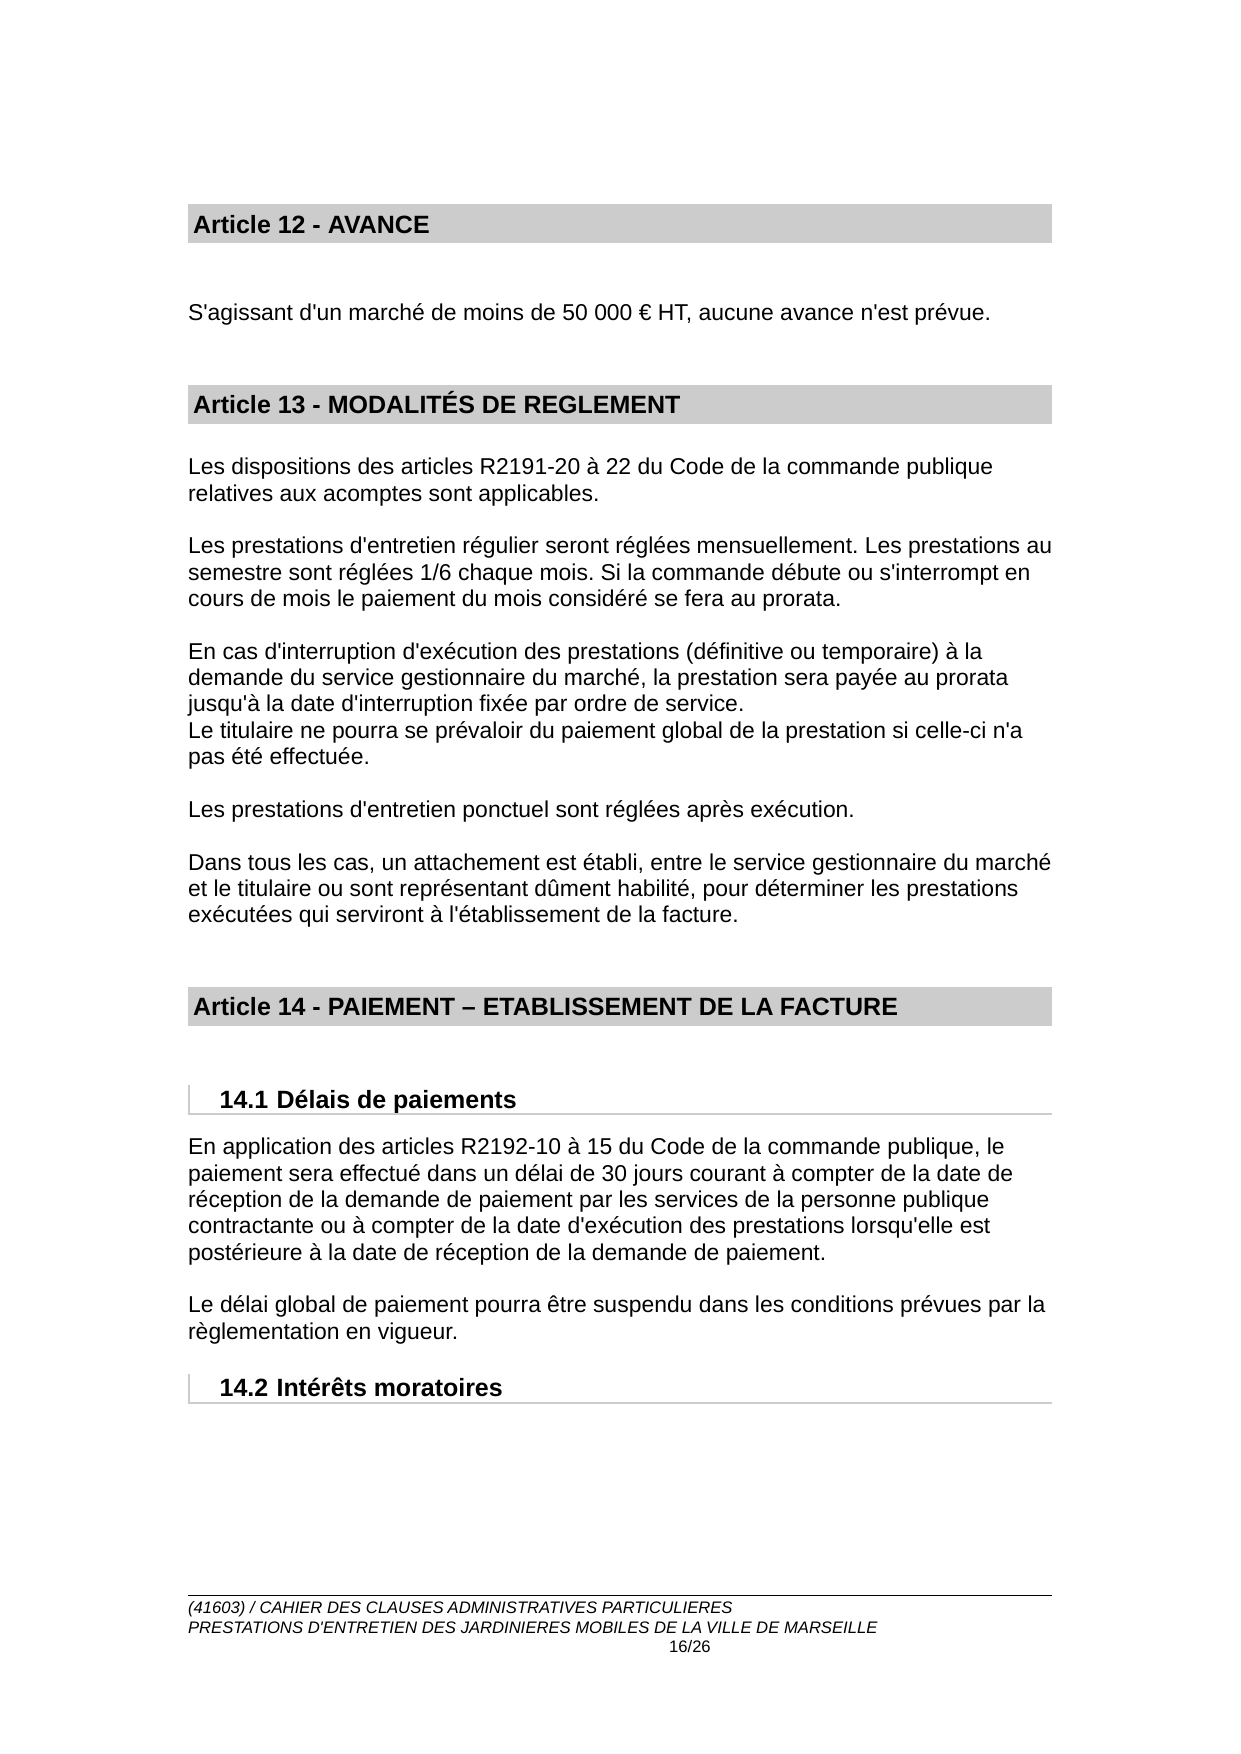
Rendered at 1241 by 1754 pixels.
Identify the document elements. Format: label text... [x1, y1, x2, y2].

text Les prestations d'entretien régulier seront réglées mensuellement. Les prestations au semestre sont réglées 1/6 chaque mois. Si la commande débute ou s'interrompt en cours de mois le paiement du mois considéré se fera au prorata. [188, 532, 1052, 611]
subtitle PAIEMENT – ETABLISSEMENT DE LA FACTURE [190, 989, 1050, 1023]
subtitle AVANCE [190, 207, 1050, 241]
subtitle Intérêts moratoires [188, 1373, 1052, 1402]
text Dans tous les cas, un attachement est établi, entre le service gestionnaire du marché et le titulaire ou sont représentant dûment habilité, pour déterminer les prestations exécutées qui serviront à l'établissement de la facture. [188, 848, 1052, 928]
text Les dispositions des articles R2191-20 à 22 du Code de la commande publique relatives aux acomptes sont applicables. [188, 453, 1052, 506]
subtitle Délais de paiements [188, 1084, 1052, 1113]
text S'agissant d'un marché de moins de 50 000 € HT, aucune avance n'est prévue. [188, 299, 1052, 326]
text Le délai global de paiement pourra être suspendu dans les conditions prévues par la règlementation en vigueur. [188, 1291, 1052, 1344]
text En cas d'interruption d'exécution des prestations (définitive ou temporaire) à la demande du service gestionnaire du marché, la prestation sera payée au prorata jusqu'à la date d'interruption fixée par ordre de service. [188, 638, 1052, 717]
text Les prestations d'entretien ponctuel sont réglées après exécution. [188, 796, 1052, 822]
text En application des articles R2192-10 à 15 du Code de la commande publique, le paiement sera effectué dans un délai de 30 jours courant à compter de la date de réception de la demande de paiement par les services de la personne publique contractante ou à compter de la date d'exécution des prestations lorsqu'elle est postérieure à la date de réception de la demande de paiement. [188, 1133, 1052, 1265]
subtitle MODALITÉS DE REGLEMENT [190, 387, 1050, 422]
text Le titulaire ne pourra se prévaloir du paiement global de la prestation si celle-ci n'a pas été effectuée. [188, 717, 1052, 769]
